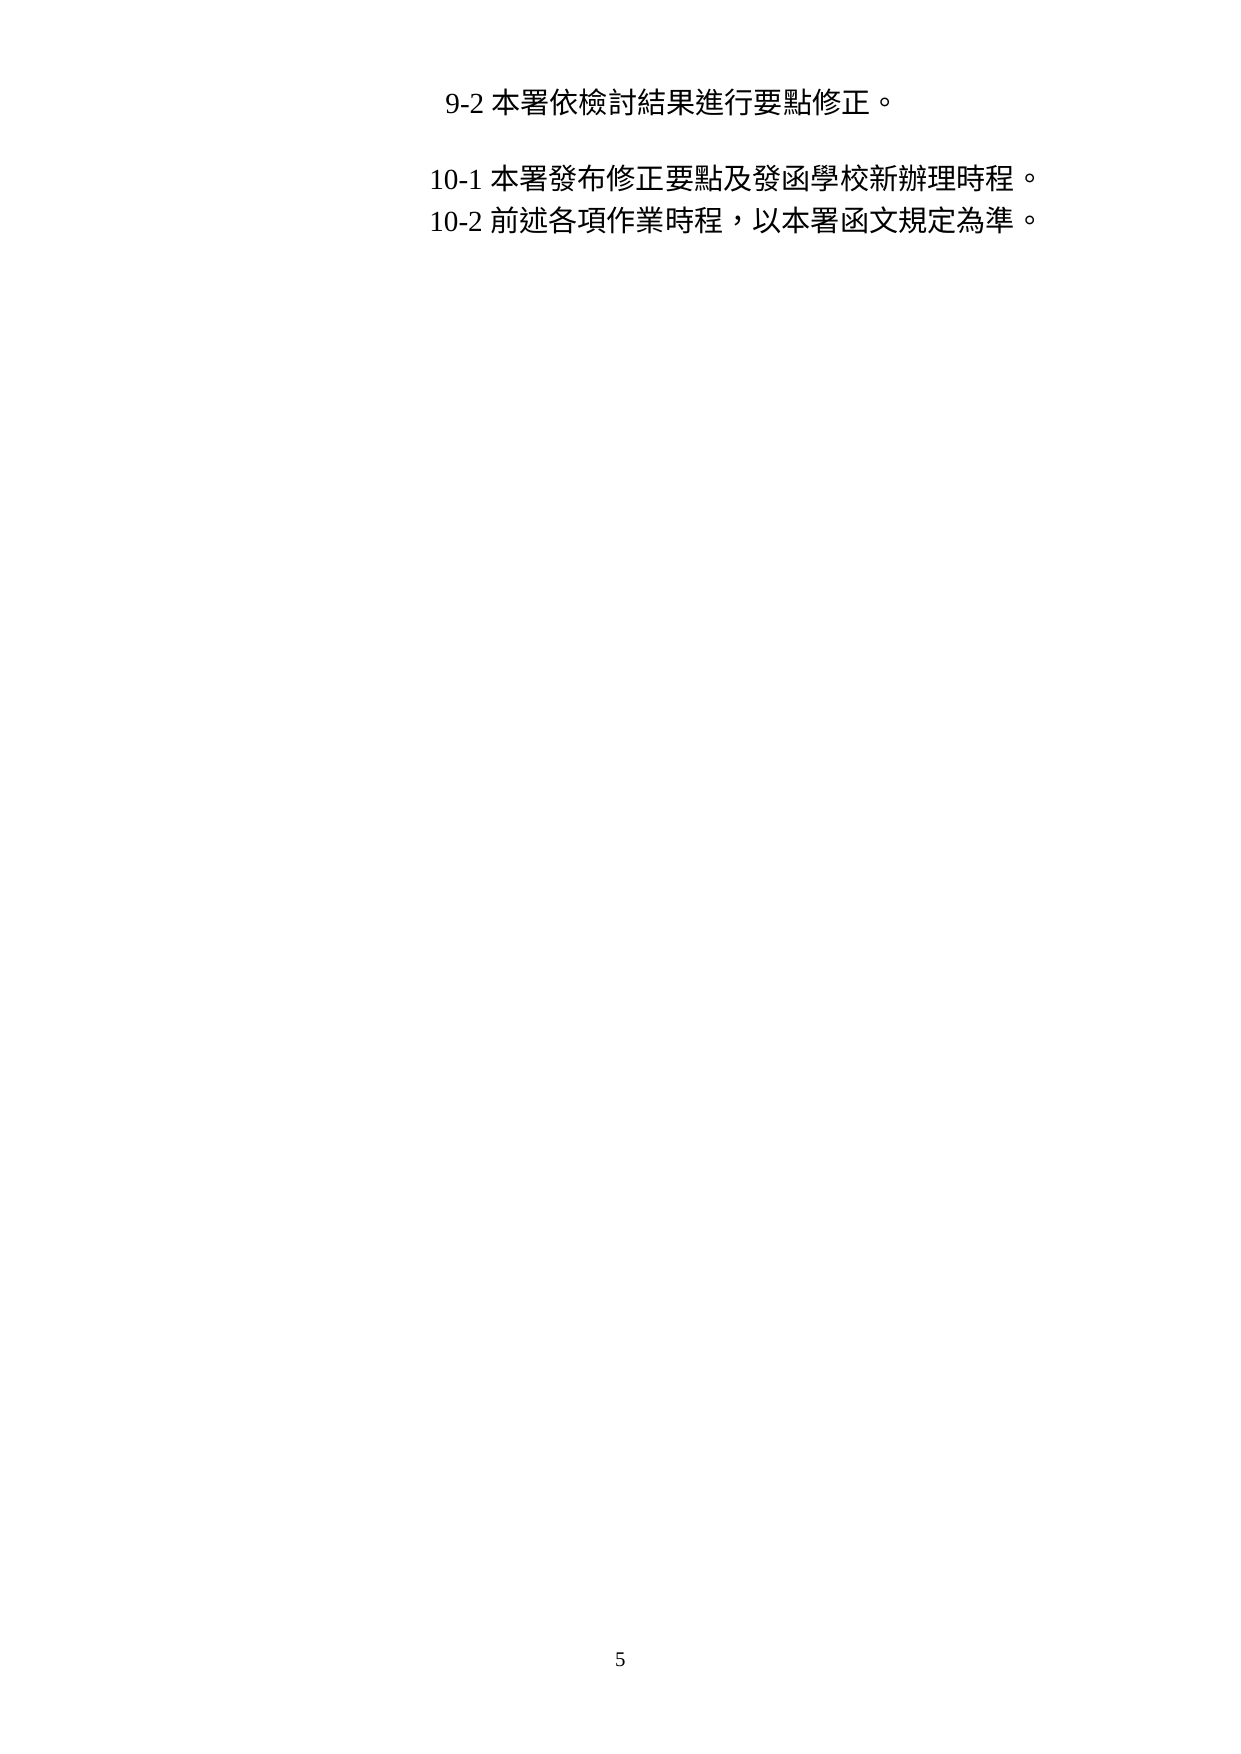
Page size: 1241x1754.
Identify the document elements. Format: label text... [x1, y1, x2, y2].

text 10-1 本署發布修正要點及發函學校新辦理時程。 [429, 155, 1120, 198]
text 9-2 本署依檢討結果進行要點修正。 [445, 79, 1120, 122]
text 10-2 前述各項作業時程，以本署函文規定為準。 [429, 198, 1120, 240]
